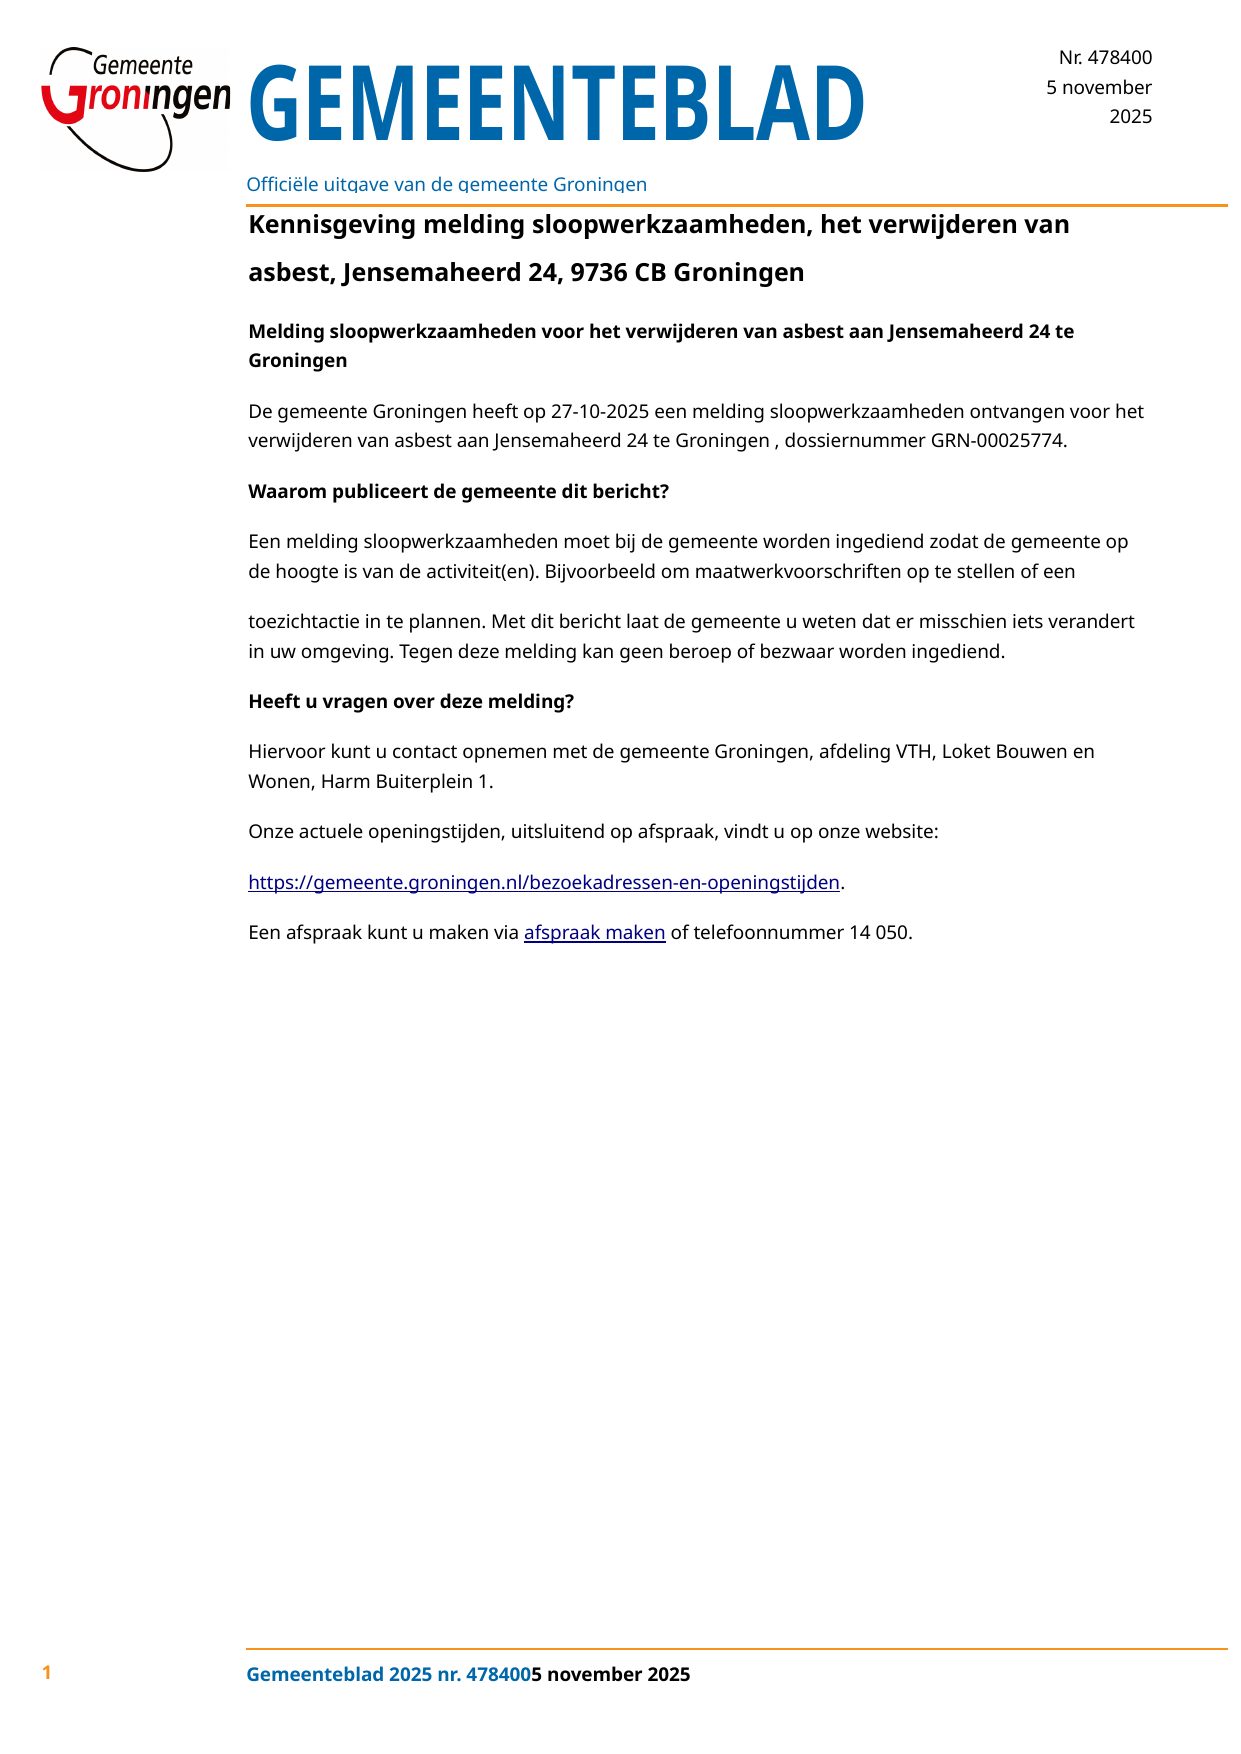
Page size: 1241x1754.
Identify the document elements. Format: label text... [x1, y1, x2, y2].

text https://gemeente.groningen.nl/bezoekadressen-en-openingstijden. [248, 869, 1152, 895]
text Heeft u vragen over deze melding? [248, 688, 1152, 714]
text Melding sloopwerkzaamheden voor het verwijderen van asbest aan Jensemaheerd 24 te Groningen [248, 318, 1152, 373]
text Hiervoor kunt u contact opnemen met de gemeente Groningen, afdeling VTH, Loket Bouwen en Wonen, Harm Buiterplein 1. [248, 739, 1152, 794]
picture [41, 47, 231, 172]
text Waarom publiceert de gemeente dit bericht? [248, 478, 1152, 504]
text Een melding sloopwerkzaamheden moet bij de gemeente worden ingediend zodat de gemeente op de hoogte is van de activiteit(en). Bijvoorbeeld om maatwerkvoorschriften op te stellen of een [248, 528, 1152, 584]
text toezichtactie in te plannen. Met dit bericht laat de gemeente u weten dat er misschien iets verandert in uw omgeving. Tegen deze melding kan geen beroep of bezwaar worden ingediend. [248, 608, 1152, 664]
text Een afspraak kunt u maken via afspraak maken of telefoonnummer 14 050. [248, 919, 1152, 945]
text De gemeente Groningen heeft op 27-10-2025 een melding sloopwerkzaamheden ontvangen voor het verwijderen van asbest aan Jensemaheerd 24 te Groningen , dossiernummer GRN-00025774. [248, 398, 1152, 453]
text Onze actuele openingstijden, uitsluitend op afspraak, vindt u op onze website: [248, 819, 1152, 844]
text Kennisgeving melding sloopwerkzaamheden, het verwijderen van asbest, Jensemaheerd 24, 9736 CB Groningen [248, 207, 1152, 288]
